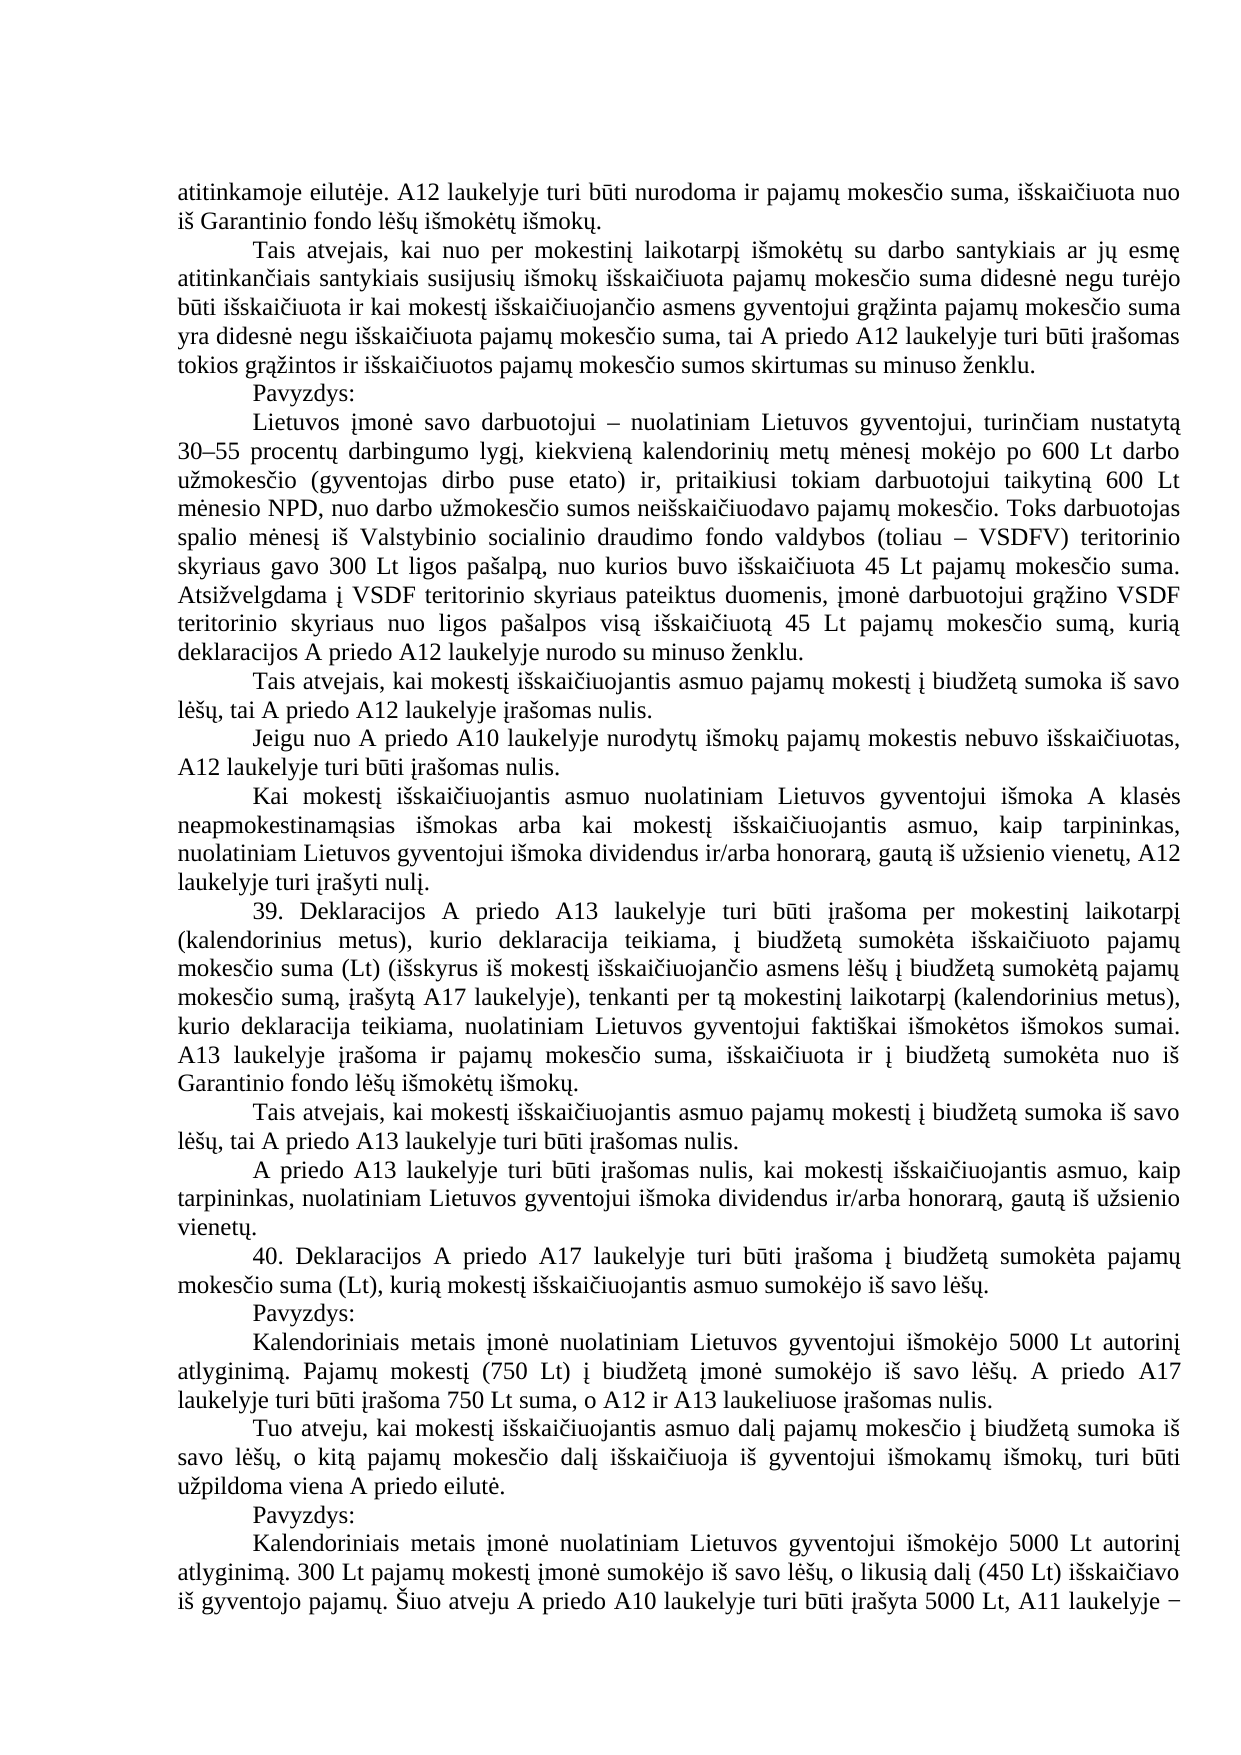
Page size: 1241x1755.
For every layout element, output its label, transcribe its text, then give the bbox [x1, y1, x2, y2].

text Kalendoriniais metais įmonė nuolatiniam Lietuvos gyventojui išmokėjo 5000 Lt autorinį atlyginimą. 300 Lt pajamų mokestį įmonė sumokėjo iš savo lėšų, o likusią dalį (450 Lt) išskaičiavo iš gyventojo pajamų. Šiuo atveju A priedo A10 laukelyje turi būti įrašyta 5000 Lt, A11 laukelyje − [177, 1528, 1181, 1615]
text 40. Deklaracijos A priedo A17 laukelyje turi būti įrašoma į biudžetą sumokėta pajamų mokesčio suma (Lt), kurią mokestį išskaičiuojantis asmuo sumokėjo iš savo lėšų. [177, 1241, 1181, 1298]
text Jeigu nuo A priedo A10 laukelyje nurodytų išmokų pajamų mokestis nebuvo išskaičiuotas, A12 laukelyje turi būti įrašomas nulis. [177, 723, 1181, 781]
text 39. Deklaracijos A priedo A13 laukelyje turi būti įrašoma per mokestinį laikotarpį (kalendorinius metus), kurio deklaracija teikiama, į biudžetą sumokėta išskaičiuoto pajamų mokesčio suma (Lt) (išskyrus iš mokestį išskaičiuojančio asmens lėšų į biudžetą sumokėtą pajamų mokesčio sumą, įrašytą A17 laukelyje), tenkanti per tą mokestinį laikotarpį (kalendorinius metus), kurio deklaracija teikiama, nuolatiniam Lietuvos gyventojui faktiškai išmokėtos išmokos sumai. A13 laukelyje įrašoma ir pajamų mokesčio suma, išskaičiuota ir į biudžetą sumokėta nuo iš Garantinio fondo lėšų išmokėtų išmokų. [177, 896, 1181, 1097]
text atitinkamoje eilutėje. A12 laukelyje turi būti nurodoma ir pajamų mokesčio suma, išskaičiuota nuo iš Garantinio fondo lėšų išmokėtų išmokų. [177, 177, 1181, 235]
text Tais atvejais, kai nuo per mokestinį laikotarpį išmokėtų su darbo santykiais ar jų esmę atitinkančiais santykiais susijusių išmokų išskaičiuota pajamų mokesčio suma didesnė negu turėjo būti išskaičiuota ir kai mokestį išskaičiuojančio asmens gyventojui grąžinta pajamų mokesčio suma yra didesnė negu išskaičiuota pajamų mokesčio suma, tai A priedo A12 laukelyje turi būti įrašomas tokios grąžintos ir išskaičiuotos pajamų mokesčio sumos skirtumas su minuso ženklu. [177, 235, 1181, 378]
text Pavyzdys: [177, 1500, 1181, 1528]
text A priedo A13 laukelyje turi būti įrašomas nulis, kai mokestį išskaičiuojantis asmuo, kaip tarpininkas, nuolatiniam Lietuvos gyventojui išmoka dividendus ir/arba honorarą, gautą iš užsienio vienetų. [177, 1155, 1181, 1241]
text Kalendoriniais metais įmonė nuolatiniam Lietuvos gyventojui išmokėjo 5000 Lt autorinį atlyginimą. Pajamų mokestį (750 Lt) į biudžetą įmonė sumokėjo iš savo lėšų. A priedo A17 laukelyje turi būti įrašoma 750 Lt suma, o A12 ir A13 laukeliuose įrašomas nulis. [177, 1327, 1181, 1413]
text Tais atvejais, kai mokestį išskaičiuojantis asmuo pajamų mokestį į biudžetą sumoka iš savo lėšų, tai A priedo A12 laukelyje įrašomas nulis. [177, 666, 1181, 723]
text Tuo atveju, kai mokestį išskaičiuojantis asmuo dalį pajamų mokesčio į biudžetą sumoka iš savo lėšų, o kitą pajamų mokesčio dalį išskaičiuoja iš gyventojui išmokamų išmokų, turi būti užpildoma viena A priedo eilutė. [177, 1413, 1181, 1500]
text Tais atvejais, kai mokestį išskaičiuojantis asmuo pajamų mokestį į biudžetą sumoka iš savo lėšų, tai A priedo A13 laukelyje turi būti įrašomas nulis. [177, 1097, 1181, 1155]
text Pavyzdys: [177, 378, 1181, 407]
text Kai mokestį išskaičiuojantis asmuo nuolatiniam Lietuvos gyventojui išmoka A klasės neapmokestinamąsias išmokas arba kai mokestį išskaičiuojantis asmuo, kaip tarpininkas, nuolatiniam Lietuvos gyventojui išmoka dividendus ir/arba honorarą, gautą iš užsienio vienetų, A12 laukelyje turi įrašyti nulį. [177, 781, 1181, 896]
text Pavyzdys: [177, 1298, 1181, 1327]
text Lietuvos įmonė savo darbuotojui – nuolatiniam Lietuvos gyventojui, turinčiam nustatytą 30–55 procentų darbingumo lygį, kiekvieną kalendorinių metų mėnesį mokėjo po 600 Lt darbo užmokesčio (gyventojas dirbo puse etato) ir, pritaikiusi tokiam darbuotojui taikytiną 600 Lt mėnesio NPD, nuo darbo užmokesčio sumos neišskaičiuodavo pajamų mokesčio. Toks darbuotojas spalio mėnesį iš Valstybinio socialinio draudimo fondo valdybos (toliau – VSDFV) teritorinio skyriaus gavo 300 Lt ligos pašalpą, nuo kurios buvo išskaičiuota 45 Lt pajamų mokesčio suma. Atsižvelgdama į VSDF teritorinio skyriaus pateiktus duomenis, įmonė darbuotojui grąžino VSDF teritorinio skyriaus nuo ligos pašalpos visą išskaičiuotą 45 Lt pajamų mokesčio sumą, kurią deklaracijos A priedo A12 laukelyje nurodo su minuso ženklu. [177, 407, 1181, 666]
